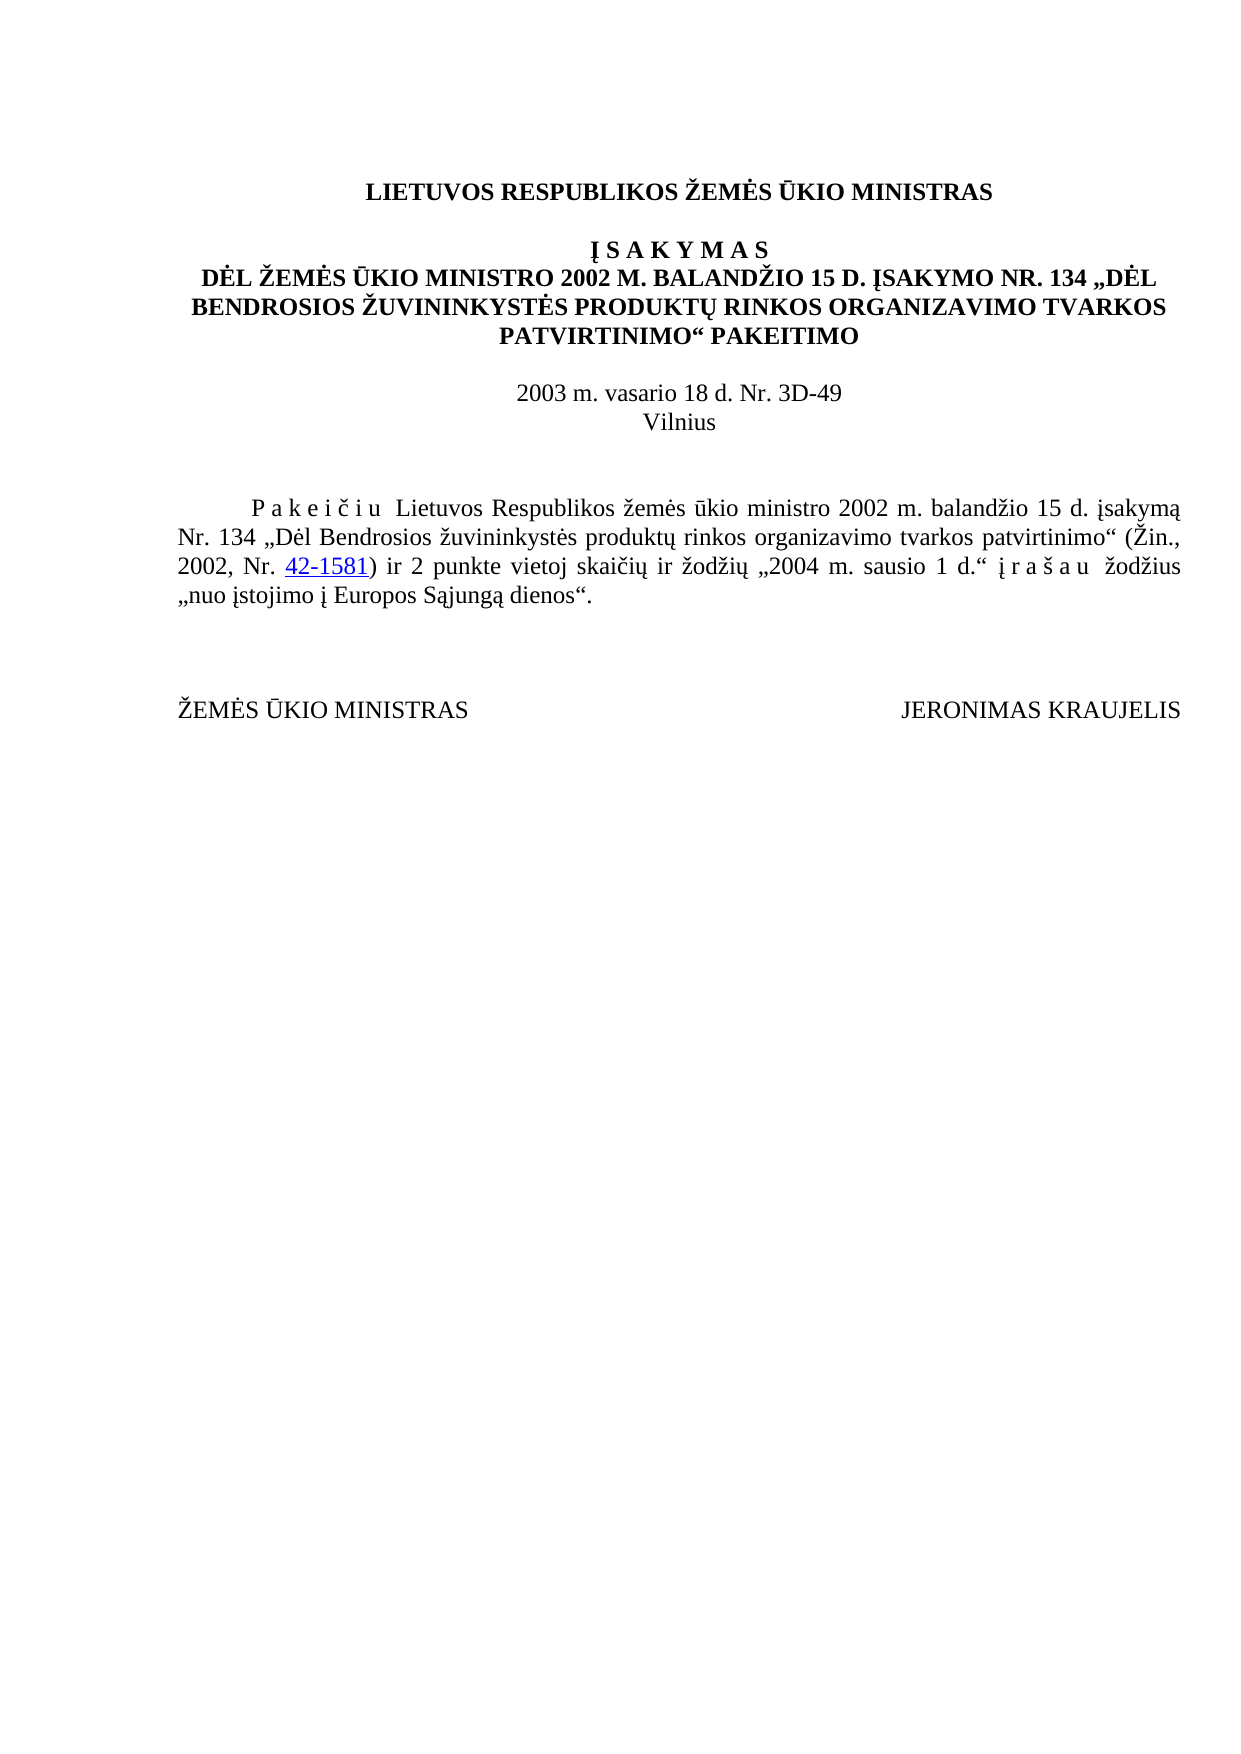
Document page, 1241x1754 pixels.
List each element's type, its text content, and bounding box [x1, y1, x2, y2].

text Vilnius [177, 407, 1181, 436]
text DĖL ŽEMĖS ŪKIO MINISTRO 2002 M. BALANDŽIO 15 D. ĮSAKYMO NR. 134 „DĖL BENDROSIOS ŽUVININKYSTĖS PRODUKTŲ RINKOS ORGANIZAVIMO TVARKOS PATVIRTINIMO“ PAKEITIMO [177, 263, 1181, 350]
text Į S A K Y M A S [177, 235, 1181, 263]
text LIETUVOS RESPUBLIKOS ŽEMĖS ŪKIO MINISTRAS [177, 177, 1181, 206]
text Pakeičiu Lietuvos Respublikos žemės ūkio ministro 2002 m. balandžio 15 d. įsakymą Nr. 134 „Dėl Bendrosios žuvininkystės produktų rinkos organizavimo tvarkos patvirtinimo“ (Žin., 2002, Nr. 42-1581) ir 2 punkte vietoj skaičių ir žodžių „2004 m. sausio 1 d.“ įrašau žodžius „nuo įstojimo į Europos Sąjungą dienos“. [177, 493, 1181, 608]
text 2003 m. vasario 18 d. Nr. 3D-49 [177, 378, 1181, 407]
text ŽEMĖS ŪKIO MINISTRAS JERONIMAS KRAUJELIS [177, 695, 1181, 723]
